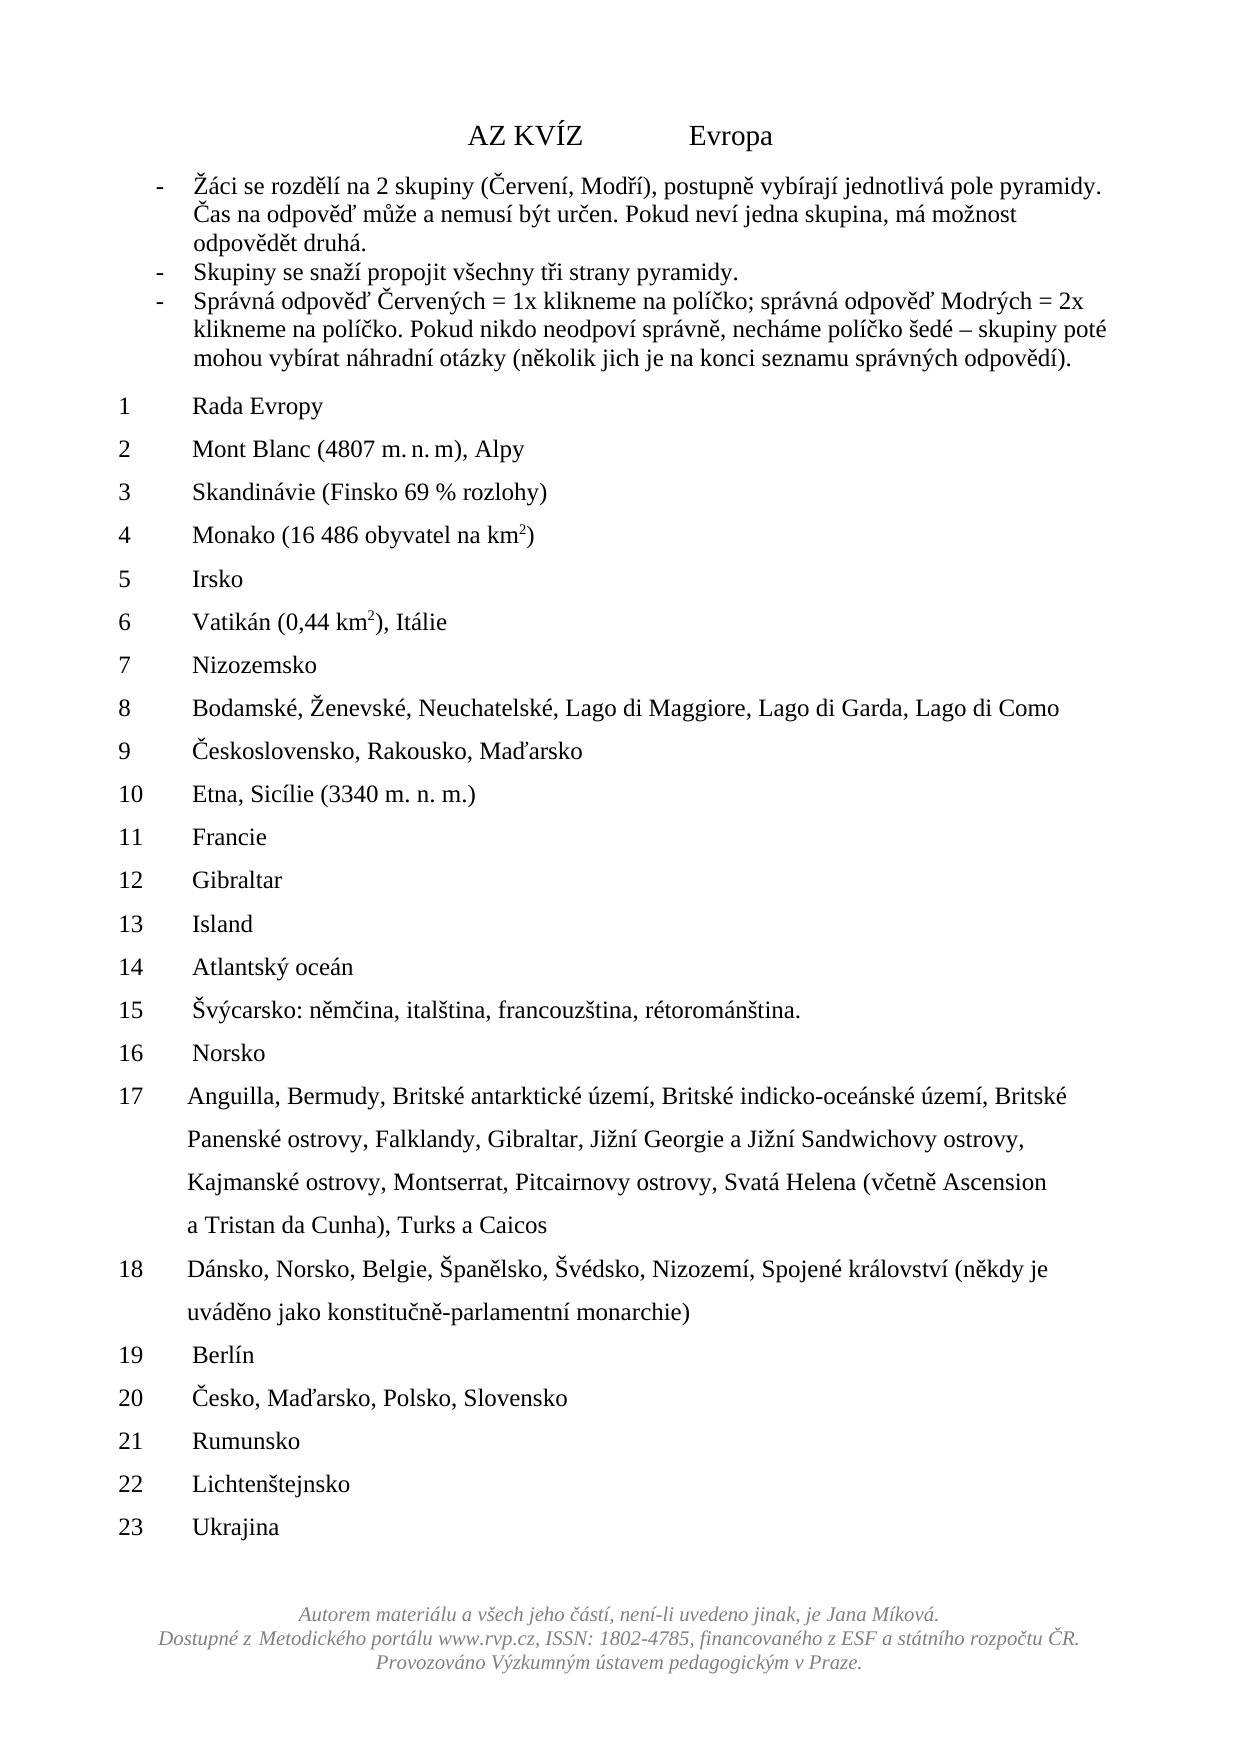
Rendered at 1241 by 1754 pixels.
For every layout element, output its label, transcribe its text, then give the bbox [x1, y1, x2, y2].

text 10 Etna, Sicílie (3340 m. n. m.) [118, 779, 1122, 808]
list Žáci se rozdělí na 2 skupiny (Červení, Modří), postupně vybírají jednotlivá pole pyramidy. Čas na odpověď může a nemusí být určen. Pokud neví jedna skupina, má možnost odpovědět druhá. [156, 171, 1122, 257]
text 19 Berlín [118, 1340, 1122, 1369]
list Skupiny se snaží propojit všechny tři strany pyramidy. [156, 257, 1122, 286]
text 18 Dánsko, Norsko, Belgie, Španělsko, Švédsko, Nizozemí, Spojené království (někdy je uváděno jako konstitučně-parlamentní monarchie) [118, 1254, 1122, 1326]
text 8 Bodamské, Ženevské, Neuchatelské, Lago di Maggiore, Lago di Garda, Lago di Como [118, 693, 1122, 722]
text 16 Norsko [118, 1038, 1122, 1067]
text AZ KVÍZ Evropa [118, 118, 1122, 152]
text 11 Francie [118, 822, 1122, 851]
text 1 Rada Evropy [118, 391, 1122, 420]
list Správná odpověď Červených = 1x klikneme na políčko; správná odpověď Modrých = 2x klikneme na políčko. Pokud nikdo neodpoví správně, necháme políčko šedé – skupiny poté mohou vybírat náhradní otázky (několik jich je na konci seznamu správných odpovědí). [156, 286, 1122, 372]
text 3 Skandinávie (Finsko 69 % rozlohy) [118, 477, 1122, 506]
text 9 Československo, Rakousko, Maďarsko [118, 736, 1122, 765]
text 2 Mont Blanc (4807 m. n. m), Alpy [118, 434, 1122, 463]
text 4 Monako (16 486 obyvatel na km2) [118, 521, 1122, 549]
text 15 Švýcarsko: němčina, italština, francouzština, rétorománština. [118, 995, 1122, 1024]
text 22 Lichtenštejnsko [118, 1469, 1122, 1498]
text 6 Vatikán (0,44 km2), Itálie [118, 607, 1122, 636]
text 17 Anguilla, Bermudy, Britské antarktické území, Britské indicko-oceánské území, Britské Panenské ostrovy, Falklandy, Gibraltar, Jižní Georgie a Jižní Sandwichovy ostrovy, Kajmanské ostrovy, Montserrat, Pitcairnovy ostrovy, Svatá Helena (včetně Ascension a Tristan da Cunha), Turks a Caicos [118, 1081, 1122, 1239]
text 12 Gibraltar [118, 866, 1122, 894]
text 21 Rumunsko [118, 1426, 1122, 1455]
text 13 Island [118, 909, 1122, 937]
text 7 Nizozemsko [118, 650, 1122, 679]
text 23 Ukrajina [118, 1512, 1122, 1541]
text 14 Atlantský oceán [118, 952, 1122, 981]
text 20 Česko, Maďarsko, Polsko, Slovensko [118, 1383, 1122, 1412]
text 5 Irsko [118, 564, 1122, 592]
